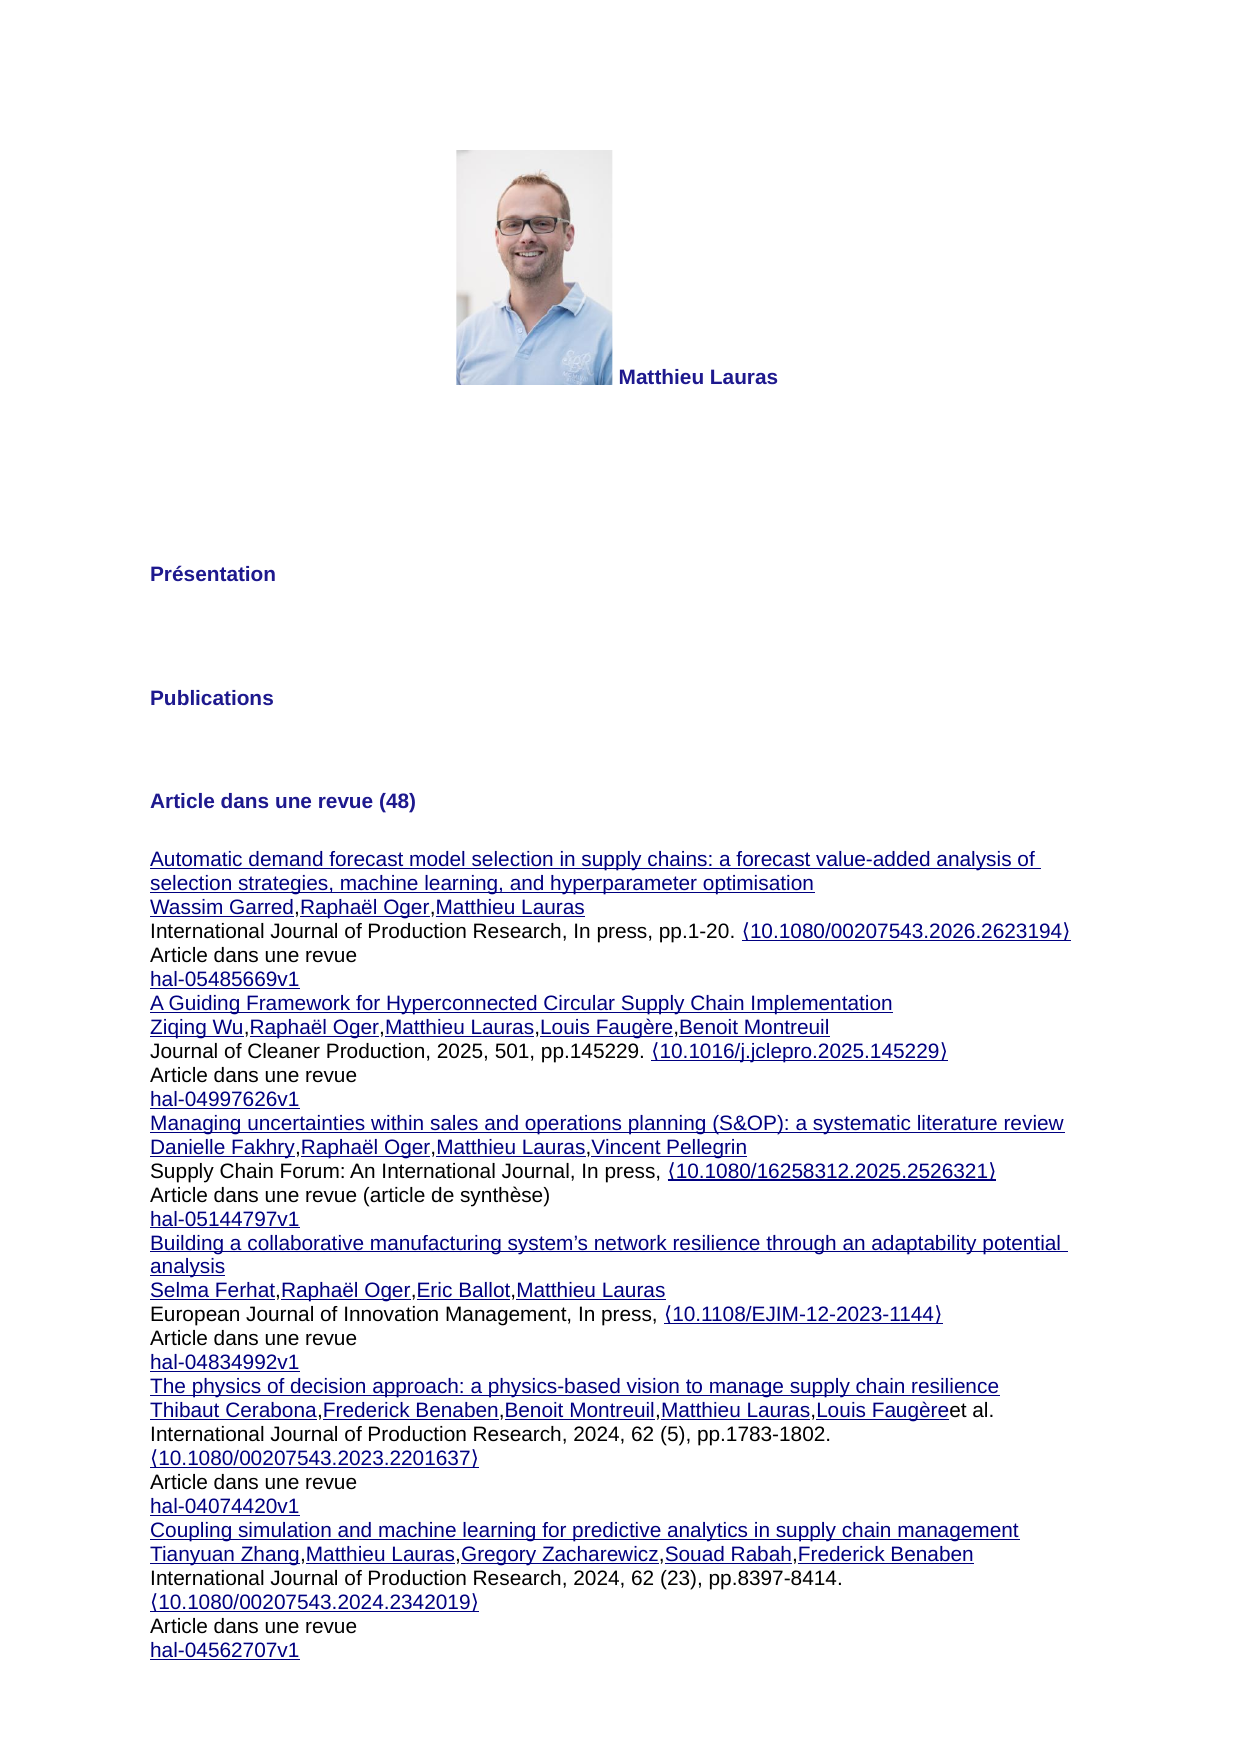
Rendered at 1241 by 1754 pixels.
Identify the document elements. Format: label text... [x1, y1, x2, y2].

subtitle Présentation [150, 562, 1090, 586]
subtitle Matthieu Lauras [150, 150, 1090, 389]
table_cell Managing uncertainties within sales and operations planning (S&OP): a systematic literature review Danielle Fakhry,Raphaël Oger,Matthieu Lauras,Vincent Pellegrin Supply Chain Forum: An International Journal, In press, ⟨10.1080/16258312.2025.2526321⟩ Article dans une revue (article de synthèse) hal-05144797v1 [150, 1111, 1090, 1230]
table_cell Building a collaborative manufacturing system’s network resilience through an adaptability potential analysis Selma Ferhat,Raphaël Oger,Eric Ballot,Matthieu Lauras European Journal of Innovation Management, In press, ⟨10.1108/EJIM-12-2023-1144⟩ Article dans une revue hal-04834992v1 [150, 1230, 1090, 1374]
table_cell Coupling simulation and machine learning for predictive analytics in supply chain management Tianyuan Zhang,Matthieu Lauras,Gregory Zacharewicz,Souad Rabah,Frederick Benaben International Journal of Production Research, 2024, 62 (23), pp.8397-8414. ⟨10.1080/00207543.2024.2342019⟩ Article dans une revue hal-04562707v1 [150, 1518, 1090, 1662]
subtitle Article dans une revue (48) [150, 789, 1090, 813]
picture [456, 150, 613, 385]
table_cell A Guiding Framework for Hyperconnected Circular Supply Chain Implementation Ziqing Wu,Raphaël Oger,Matthieu Lauras,Louis Faugère,Benoit Montreuil Journal of Cleaner Production, 2025, 501, pp.145229. ⟨10.1016/j.jclepro.2025.145229⟩ Article dans une revue hal-04997626v1 [150, 991, 1090, 1111]
table_cell The physics of decision approach: a physics-based vision to manage supply chain resilience Thibaut Cerabona,Frederick Benaben,Benoit Montreuil,Matthieu Lauras,Louis Faugèreet al. International Journal of Production Research, 2024, 62 (5), pp.1783-1802. ⟨10.1080/00207543.2023.2201637⟩ Article dans une revue hal-04074420v1 [150, 1374, 1090, 1518]
subtitle Publications [150, 686, 1090, 709]
table_header Automatic demand forecast model selection in supply chains: a forecast value-added analysis of selection strategies, machine learning, and hyperparameter optimisation Wassim Garred,Raphaël Oger,Matthieu Lauras International Journal of Production Research, In press, pp.1-20. ⟨10.1080/00207543.2026.2623194⟩ Article dans une revue hal-05485669v1 [150, 847, 1090, 991]
